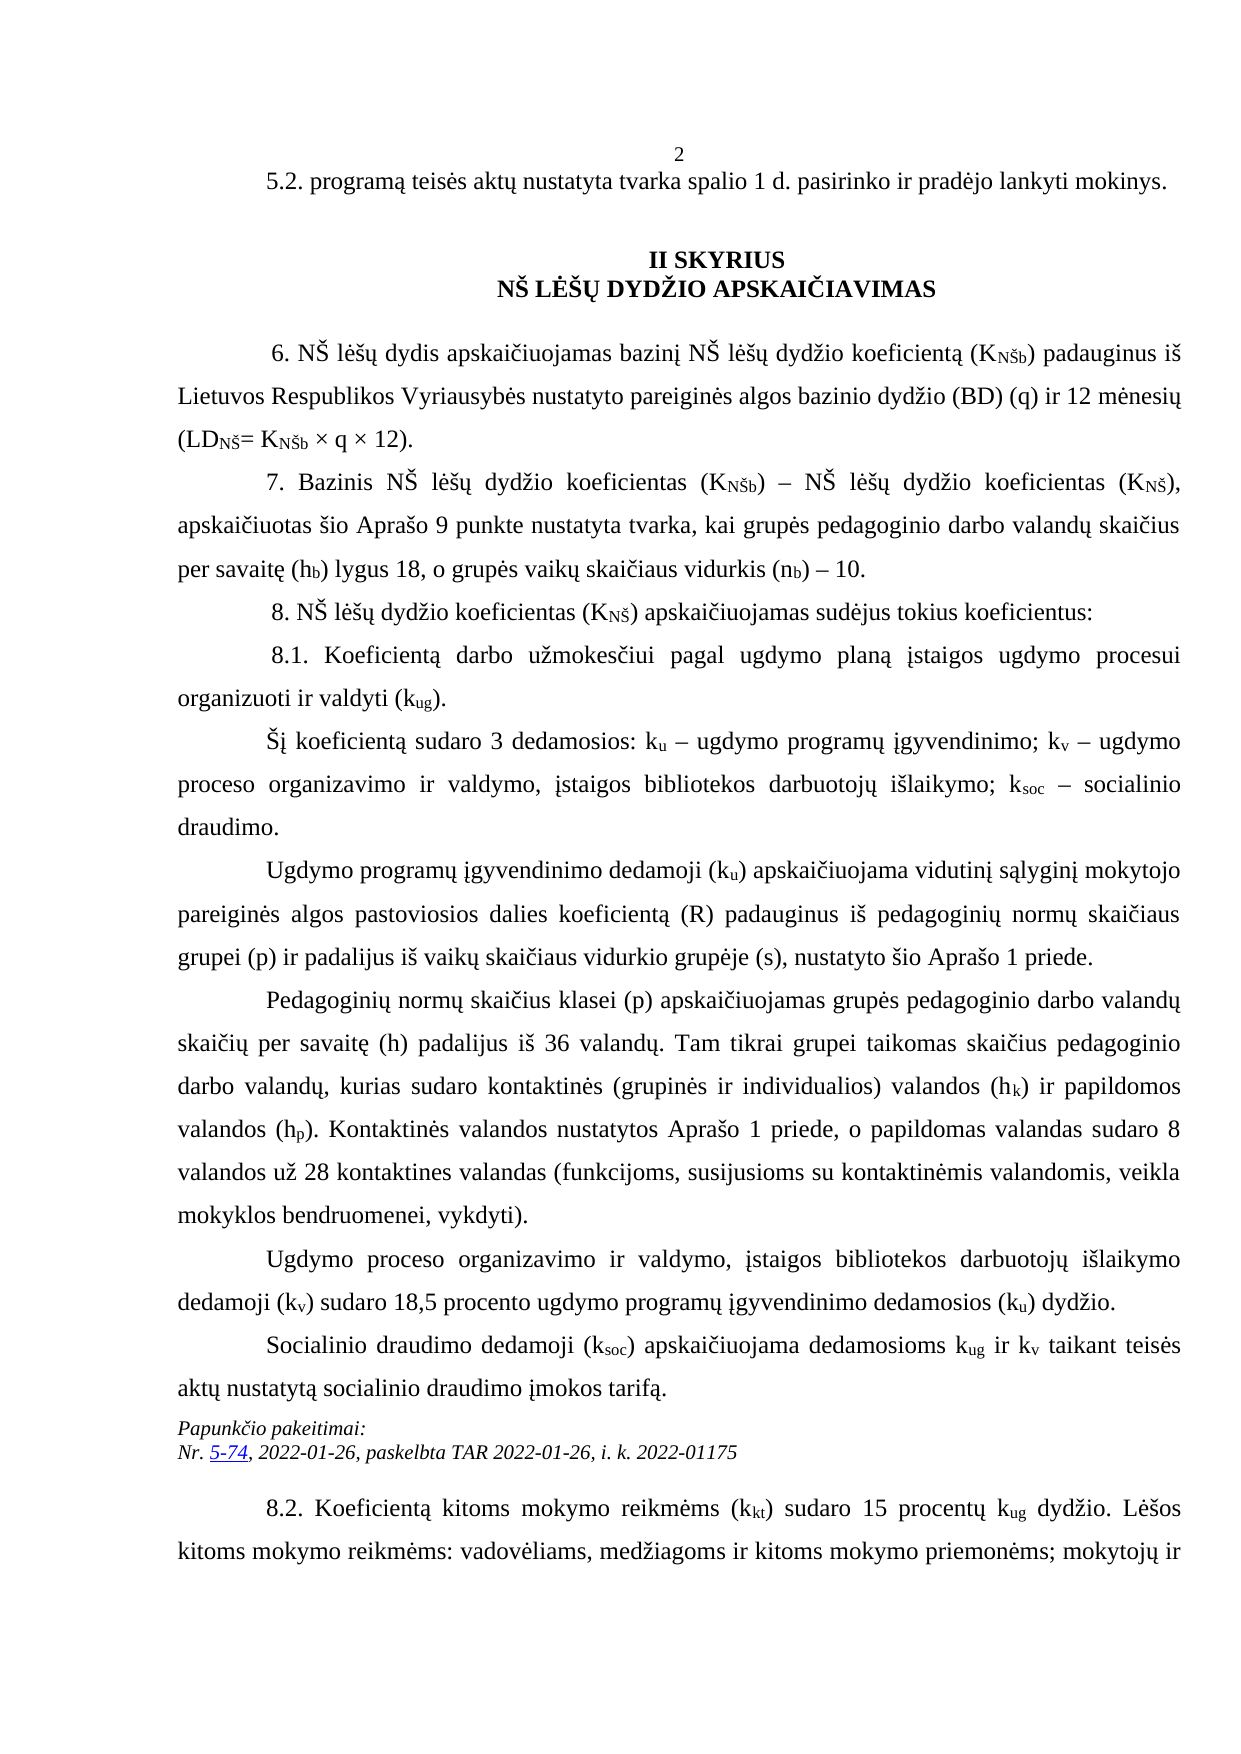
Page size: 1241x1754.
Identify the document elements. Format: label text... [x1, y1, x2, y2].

text Socialinio draudimo dedamoji (ksoc) apskaičiuojama dedamosioms kug ir kv taikant teisės aktų nustatytą socialinio draudimo įmokos tarifą. [177, 1330, 1181, 1402]
text II SKYRIUS [177, 245, 1181, 274]
text 5.2. programą teisės aktų nustatyta tvarka spalio 1 d. pasirinko ir pradėjo lankyti mokinys. [177, 166, 1181, 195]
text 8.1. Koeficientą darbo užmokesčiui pagal ugdymo planą įstaigos ugdymo procesui organizuoti ir valdyti (kug). [177, 640, 1181, 712]
text Ugdymo proceso organizavimo ir valdymo, įstaigos bibliotekos darbuotojų išlaikymo dedamoji (kv) sudaro 18,5 procento ugdymo programų įgyvendinimo dedamosios (ku) dydžio. [177, 1244, 1181, 1316]
text 8. NŠ lėšų dydžio koeficientas (KNŠ) apskaičiuojamas sudėjus tokius koeficientus: [177, 597, 1181, 626]
text Pedagoginių normų skaičius klasei (p) apskaičiuojamas grupės pedagoginio darbo valandų skaičių per savaitę (h) padalijus iš 36 valandų. Tam tikrai grupei taikomas skaičius pedagoginio darbo valandų, kurias sudaro kontaktinės (grupinės ir individualios) valandos (hk) ir papildomos valandos (hp). Kontaktinės valandos nustatytos Aprašo 1 priede, o papildomas valandas sudaro 8 valandos už 28 kontaktines valandas (funkcijoms, susijusioms su kontaktinėmis valandomis, veikla mokyklos bendruomenei, vykdyti). [177, 985, 1181, 1229]
text 8.2. Koeficientą kitoms mokymo reikmėms (kkt) sudaro 15 procentų kug dydžio. Lėšos kitoms mokymo reikmėms: vadovėliams, medžiagoms ir kitoms mokymo priemonėms; mokytojų ir [177, 1493, 1181, 1565]
text Nr. 5-74, 2022-01-26, paskelbta TAR 2022-01-26, i. k. 2022-01175 [177, 1440, 1181, 1464]
text 7. Bazinis NŠ lėšų dydžio koeficientas (KNŠb) – NŠ lėšų dydžio koeficientas (KNŠ), apskaičiuotas šio Aprašo 9 punkte nustatyta tvarka, kai grupės pedagoginio darbo valandų skaičius per savaitę (hb) lygus 18, o grupės vaikų skaičiaus vidurkis (nb) – 10. [177, 467, 1181, 582]
text Ugdymo programų įgyvendinimo dedamoji (ku) apskaičiuojama vidutinį sąlyginį mokytojo pareiginės algos pastoviosios dalies koeficientą (R) padauginus iš pedagoginių normų skaičiaus grupei (p) ir padalijus iš vaikų skaičiaus vidurkio grupėje (s), nustatyto šio Aprašo 1 priede. [177, 856, 1181, 971]
text Šį koeficientą sudaro 3 dedamosios: ku – ugdymo programų įgyvendinimo; kv – ugdymo proceso organizavimo ir valdymo, įstaigos bibliotekos darbuotojų išlaikymo; ksoc – socialinio draudimo. [177, 726, 1181, 841]
text NŠ LĖŠŲ DYDŽIO APSKAIČIAVIMAS [177, 274, 1181, 302]
text Papunkčio pakeitimai: [177, 1416, 1181, 1440]
text 6. NŠ lėšų dydis apskaičiuojamas bazinį NŠ lėšų dydžio koeficientą (KNŠb) padauginus iš Lietuvos Respublikos Vyriausybės nustatyto pareiginės algos bazinio dydžio (BD) (q) ir 12 mėnesių (LDNŠ= KNŠb × q × 12). [177, 338, 1181, 453]
